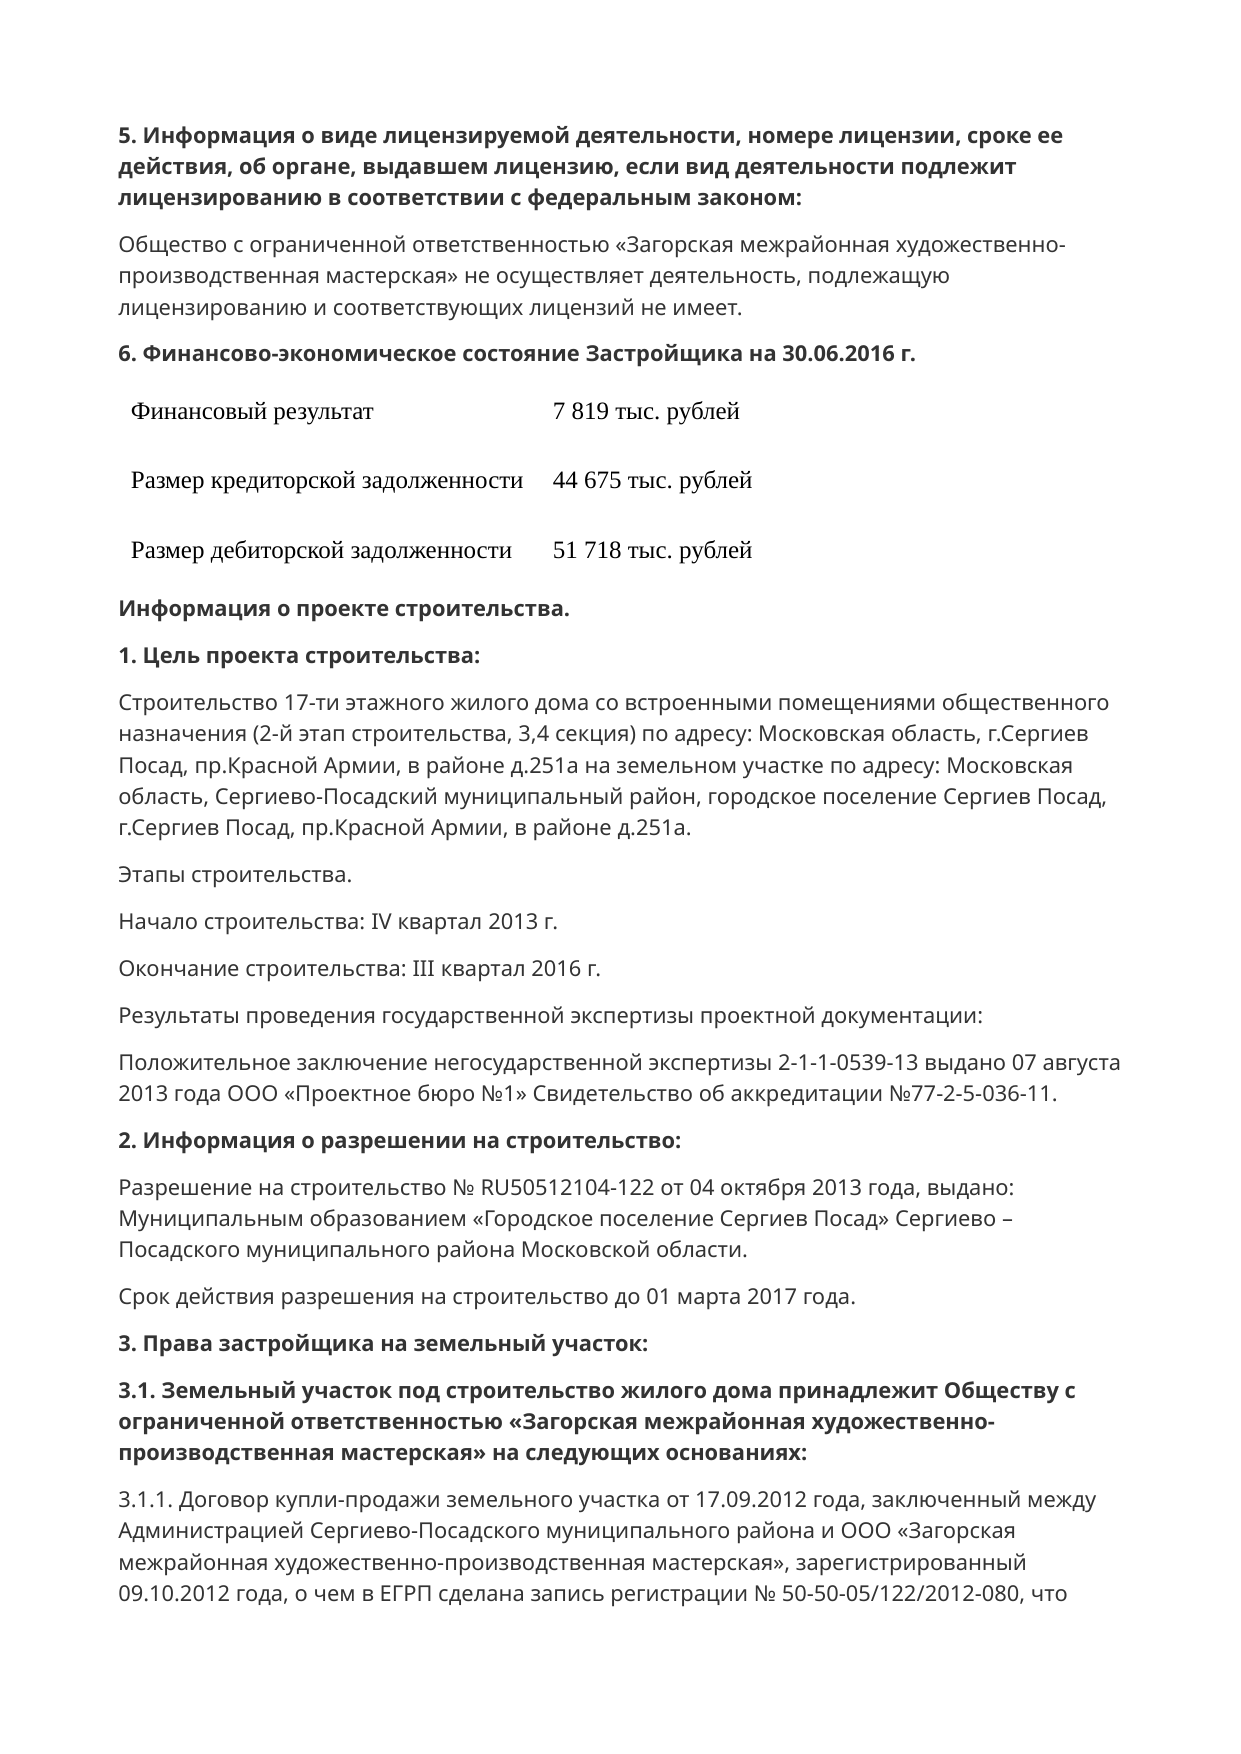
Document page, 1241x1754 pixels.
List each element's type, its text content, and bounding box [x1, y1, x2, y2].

text 1. Цель проекта строительства: [118, 639, 1122, 670]
table_cell 44 675 тыс. рублей [540, 453, 769, 522]
text Общество с ограниченной ответственностью «Загорская межрайонная художественно-производственная мастерская» не осуществляет деятельность, подлежащую лицензированию и соответствующих лицензий не имеет. [118, 227, 1122, 321]
text 3. Права застройщика на земельный участок: [118, 1326, 1122, 1357]
text Окончание строительства: III квартал 2016 г. [118, 951, 1122, 982]
text 2. Информация о разрешении на строительство: [118, 1123, 1122, 1154]
text Этапы строительства. [118, 857, 1122, 889]
text Информация о проекте строительства. [118, 592, 1122, 623]
text Строительство 17-ти этажного жилого дома со встроенными помещениями общественного назначения (2-й этап строительства, 3,4 секция) по адресу: Московская область, г.Сергиев Посад, пр.Красной Армии, в районе д.251а на земельном участке по адресу: Московская область, Сергиево-Посадский муниципальный район, городское поселение Сергиев Посад, г.Сергиев Посад, пр.Красной Армии, в районе д.251а. [118, 686, 1122, 842]
text 6. Финансово-экономическое состояние Застройщика на 30.06.2016 г. [118, 337, 1122, 368]
table_cell Размер дебиторской задолженности [118, 523, 540, 592]
text Срок действия разрешения на строительство до 01 марта 2017 года. [118, 1279, 1122, 1311]
text Начало строительства: IV квартал 2013 г. [118, 904, 1122, 936]
table_cell Размер кредиторской задолженности [118, 453, 540, 522]
text 5. Информация о виде лицензируемой деятельности, номере лицензии, сроке ее действия, об органе, выдавшем лицензию, если вид деятельности подлежит лицензированию в соответствии с федеральным законом: [118, 118, 1122, 212]
table_cell 51 718 тыс. рублей [540, 523, 769, 592]
text 3.1. Земельный участок под строительство жилого дома принадлежит Обществу с ограниченной ответственностью «Загорская межрайонная художественно-производственная мастерская» на следующих основаниях: [118, 1373, 1122, 1467]
text Положительное заключение негосударственной экспертизы 2-1-1-0539-13 выдано 07 августа 2013 года ООО «Проектное бюро №1» Свидетельство об аккредитации №77-2-5-036-11. [118, 1045, 1122, 1107]
table_header 7 819 тыс. рублей [540, 384, 769, 453]
text Результаты проведения государственной экспертизы проектной документации: [118, 998, 1122, 1029]
text 3.1.1. Договор купли-продажи земельного участка от 17.09.2012 года, заключенный между Администрацией Сергиево-Посадского муниципального района и ООО «Загорская межрайонная художественно-производственная мастерская», зарегистрированный 09.10.2012 года, о чем в ЕГРП сделана запись регистрации № 50-50-05/122/2012-080, что [118, 1482, 1122, 1607]
table_header Финансовый результат [118, 384, 540, 453]
text Разрешение на строительство № RU50512104-122 от 04 октября 2013 года, выдано: Муниципальным образованием «Городское поселение Сергиев Посад» Сергиево – Посадского муниципального района Московской области. [118, 1170, 1122, 1264]
